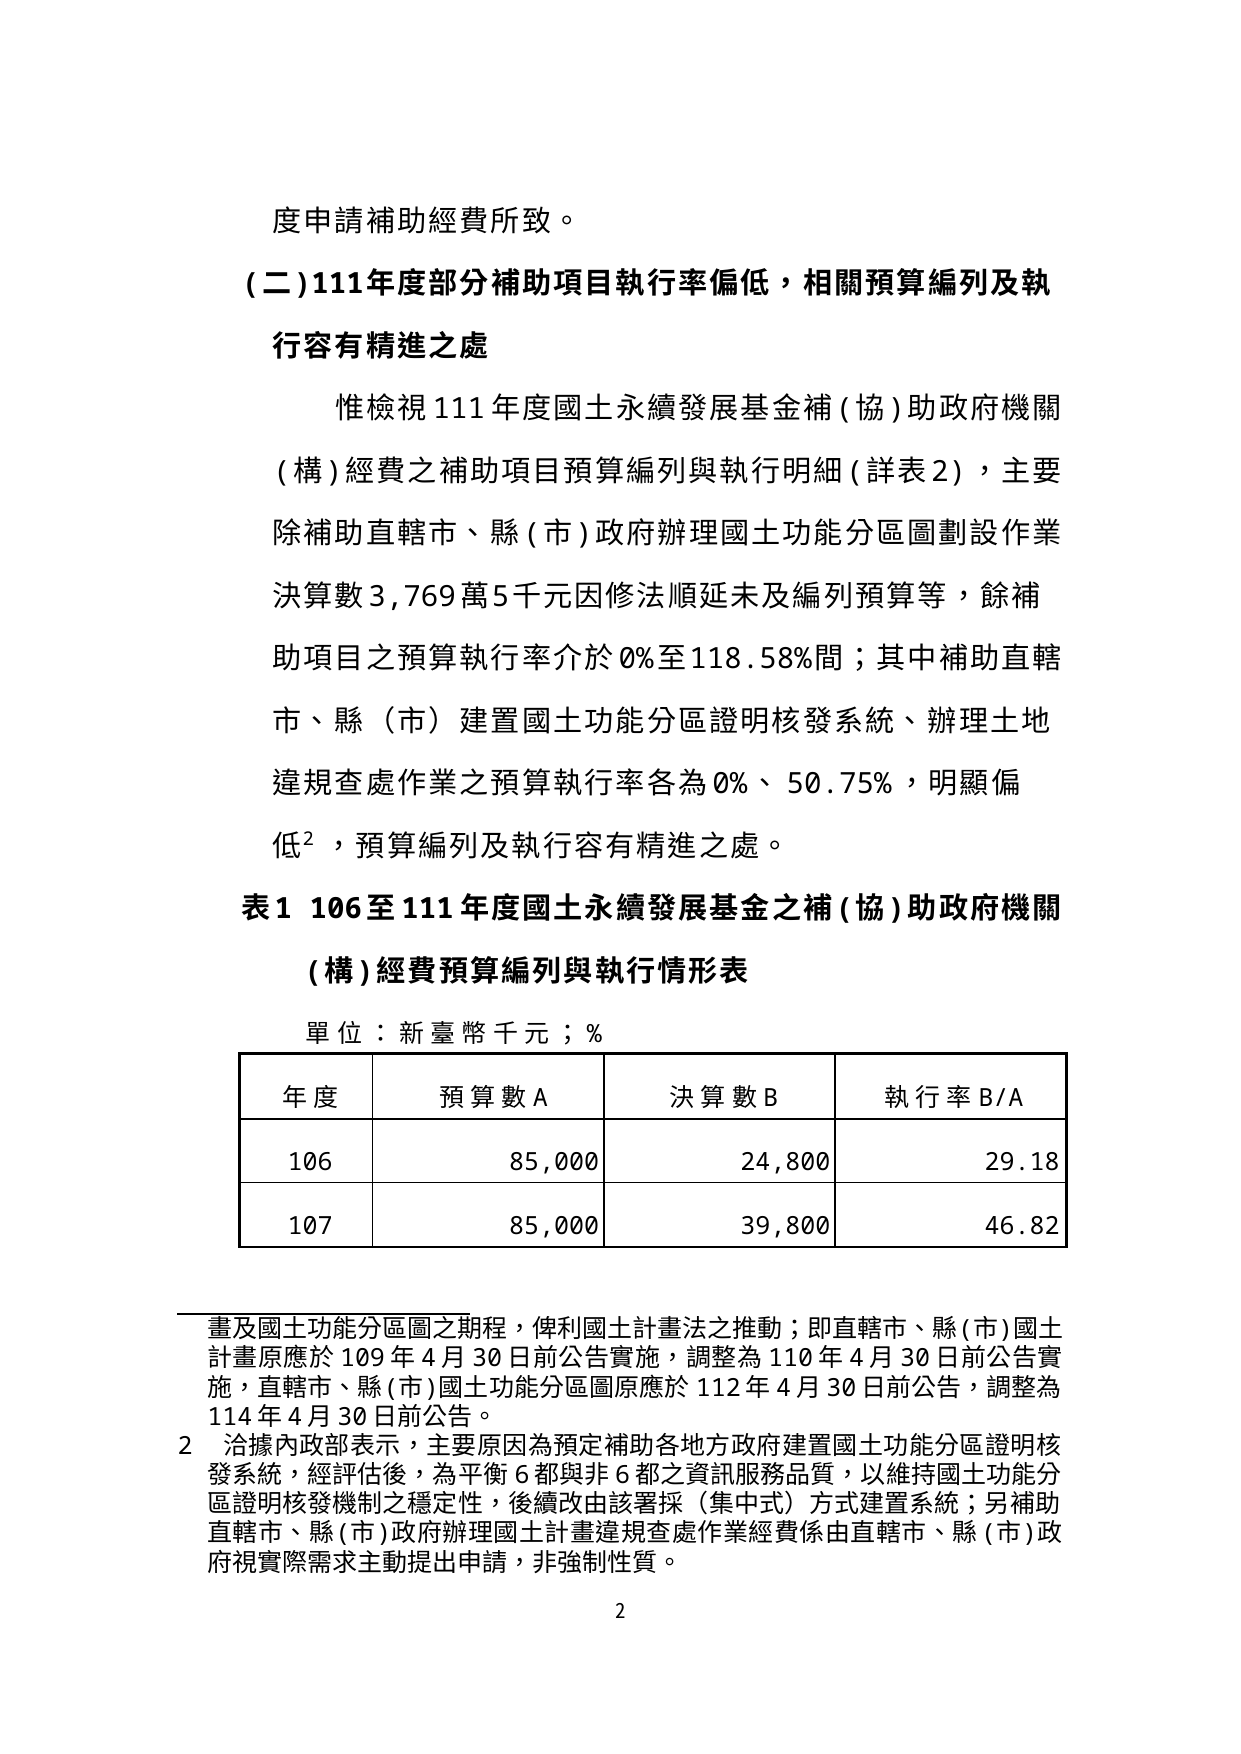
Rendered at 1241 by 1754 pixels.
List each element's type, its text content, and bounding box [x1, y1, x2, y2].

table_cell 24,800 [605, 1120, 834, 1182]
text 表1 106至111年度國土永續發展基金之補(協)助政府機關(構)經費預算編列與執行情形表 單位：新臺幣千元；% [236, 865, 1063, 1052]
table_header 決算數B [605, 1055, 834, 1118]
table_header 年度 [241, 1055, 372, 1118]
table_cell 39,800 [605, 1183, 834, 1246]
text 洽據內政部表示，主要原因為預定補助各地方政府建置國土功能分區證明核發系統，經評估後，為平衡6都與非6都之資訊服務品質，以維持國土功能分區證明核發機制之穩定性，後續改由該署採（集中式）方式建置系統；另補助直轄市、縣(市)政府辦理國土計畫違規查處作業經費係由直轄市、縣(市)政府視實際需求主動提出申請，非強制性質。 [177, 1431, 1063, 1577]
table_cell 29.18 [836, 1120, 1065, 1182]
table_cell 106 [241, 1120, 372, 1182]
text 度申請補助經費所致。 [266, 177, 1063, 240]
table_cell 107 [241, 1183, 372, 1246]
text (二)111年度部分補助項目執行率偏低，相關預算編列及執行容有精進之處 [236, 240, 1063, 365]
table_header 執行率B/A [836, 1055, 1065, 1118]
table_cell 85,000 [373, 1183, 603, 1246]
text 畫及國土功能分區圖之期程，俾利國土計畫法之推動；即直轄市、縣(市)國土計畫原應於109年4月30日前公告實施，調整為110年4月30日前公告實施，直轄市、縣(市)國土功能分區圖原應於112年4月30日前公告，調整為114年4月30日前公告。 [177, 1314, 1063, 1431]
text 惟檢視111年度國土永續發展基金補(協)助政府機關(構)經費之補助項目預算編列與執行明細(詳表2)，主要除補助直轄市、縣(市)政府辦理國土功能分區圖劃設作業決算數3,769萬5千元因修法順延未及編列預算等，餘補助項目之預算執行率介於0%至118.58%間；其中補助直轄市、縣（市）建置國土功能分區證明核發系統、辦理土地違規查處作業之預算執行率各為0%、50.75%，明顯偏低，預算編列及執行容有精進之處。 [266, 365, 1063, 865]
table_header 預算數A [373, 1055, 603, 1118]
table_cell 85,000 [373, 1120, 603, 1182]
table_cell 46.82 [836, 1183, 1065, 1246]
